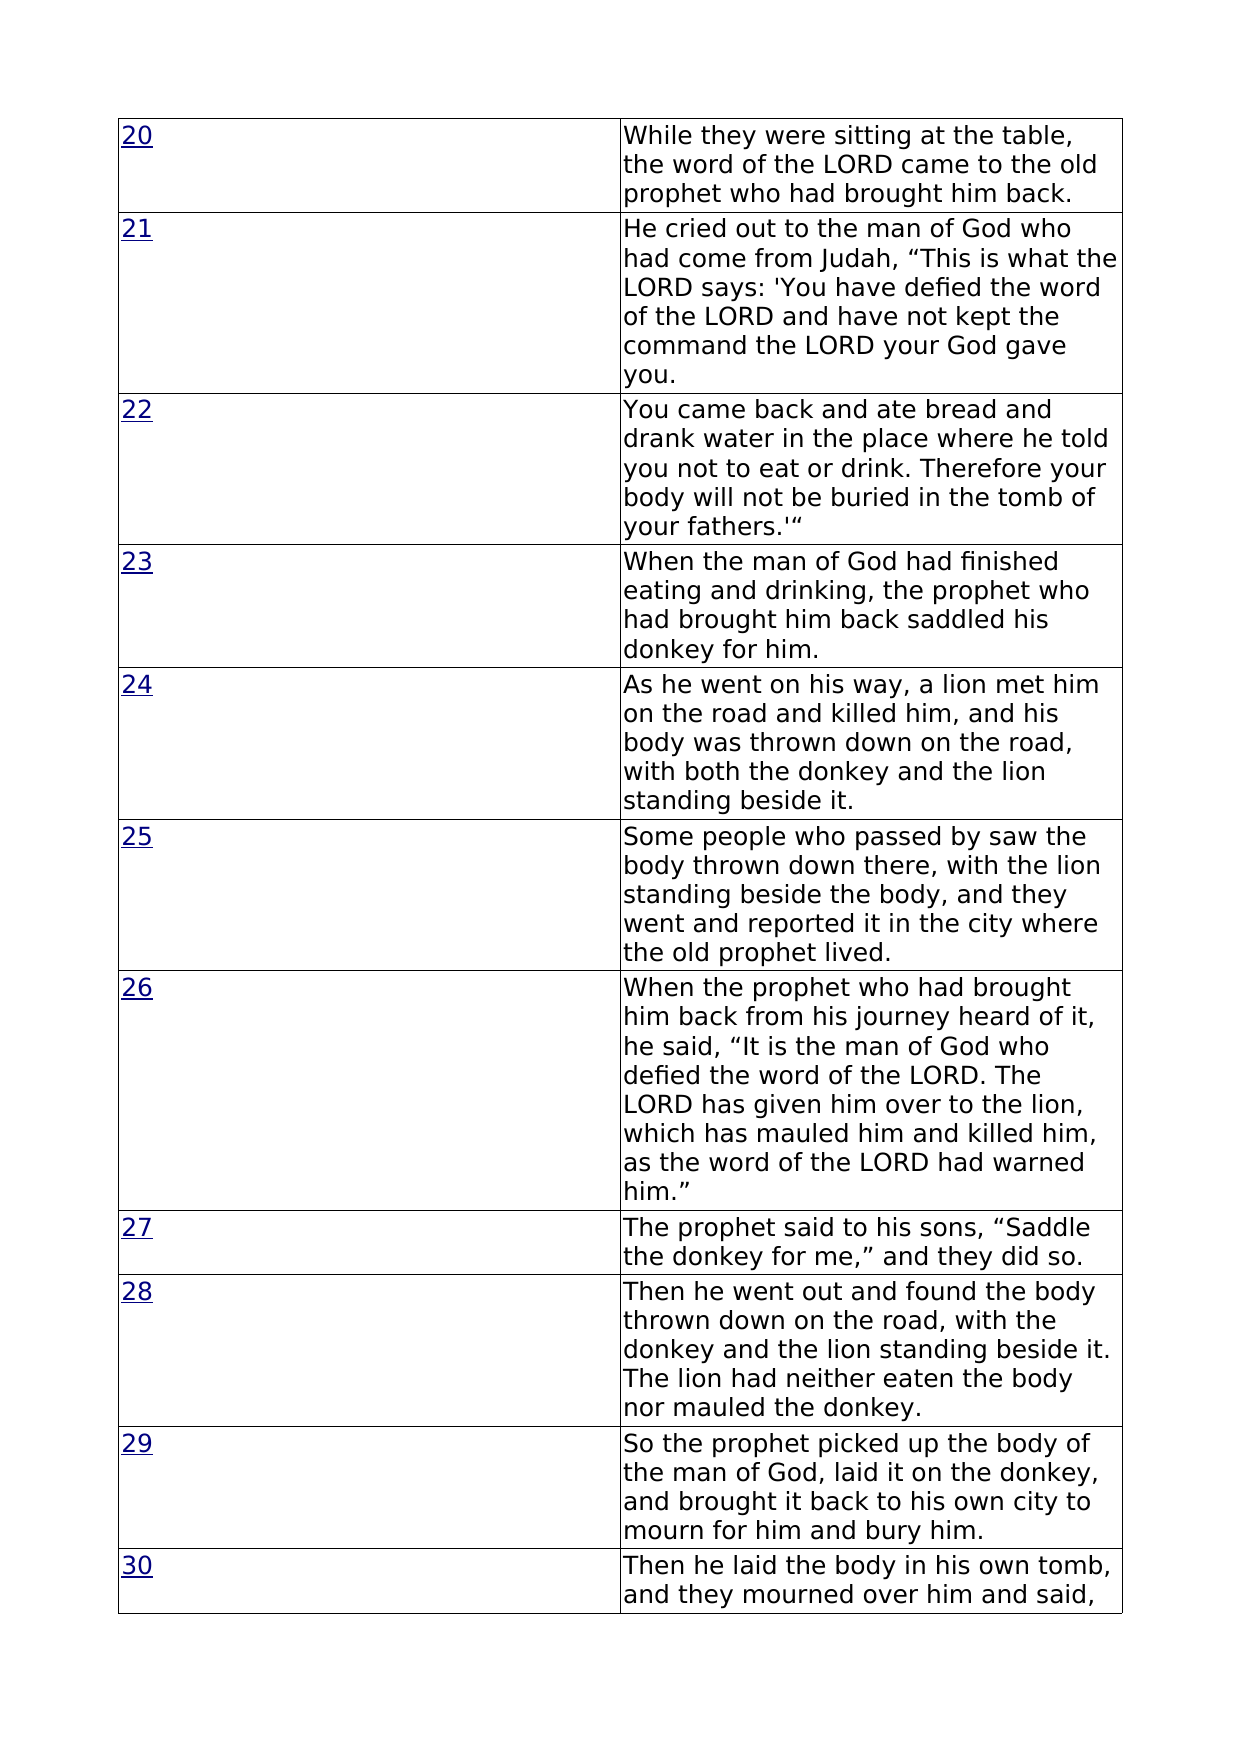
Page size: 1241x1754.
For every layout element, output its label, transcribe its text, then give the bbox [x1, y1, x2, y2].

table_cell 21 [119, 213, 620, 392]
table_cell 27 [119, 1211, 620, 1274]
table_cell You came back and ate bread and drank water in the place where he told you not to eat or drink. Therefore your body will not be buried in the tomb of your fathers.'“ [621, 394, 1122, 544]
table_cell 30 [119, 1549, 620, 1613]
table_cell Some people who passed by saw the body thrown down there, with the lion standing beside the body, and they went and reported it in the city where the old prophet lived. [621, 820, 1122, 970]
table_cell The prophet said to his sons, “Saddle the donkey for me,” and they did so. [621, 1211, 1122, 1274]
table_cell So the prophet picked up the body of the man of God, laid it on the donkey, and brought it back to his own city to mourn for him and bury him. [621, 1427, 1122, 1548]
table_cell When the man of God had finished eating and drinking, the prophet who had brought him back saddled his donkey for him. [621, 545, 1122, 667]
table_cell 26 [119, 971, 620, 1210]
table_cell When the prophet who had brought him back from his journey heard of it, he said, “It is the man of God who defied the word of the LORD. The LORD has given him over to the lion, which has mauled him and killed him, as the word of the LORD had warned him.” [621, 971, 1122, 1210]
table_cell Then he laid the body in his own tomb, and they mourned over him and said, [621, 1549, 1122, 1613]
table_cell 25 [119, 820, 620, 970]
table_cell While they were sitting at the table, the word of the LORD came to the old prophet who had brought him back. [621, 119, 1122, 212]
table_cell 28 [119, 1275, 620, 1426]
table_cell 20 [119, 119, 620, 212]
table_cell Then he went out and found the body thrown down on the road, with the donkey and the lion standing beside it. The lion had neither eaten the body nor mauled the donkey. [621, 1275, 1122, 1426]
table_cell 24 [119, 668, 620, 819]
table_cell 29 [119, 1427, 620, 1548]
table_cell As he went on his way, a lion met him on the road and killed him, and his body was thrown down on the road, with both the donkey and the lion standing beside it. [621, 668, 1122, 819]
table_cell He cried out to the man of God who had come from Judah, “This is what the LORD says: 'You have defied the word of the LORD and have not kept the command the LORD your God gave you. [621, 213, 1122, 392]
table_cell 22 [119, 394, 620, 544]
table_cell 23 [119, 545, 620, 667]
